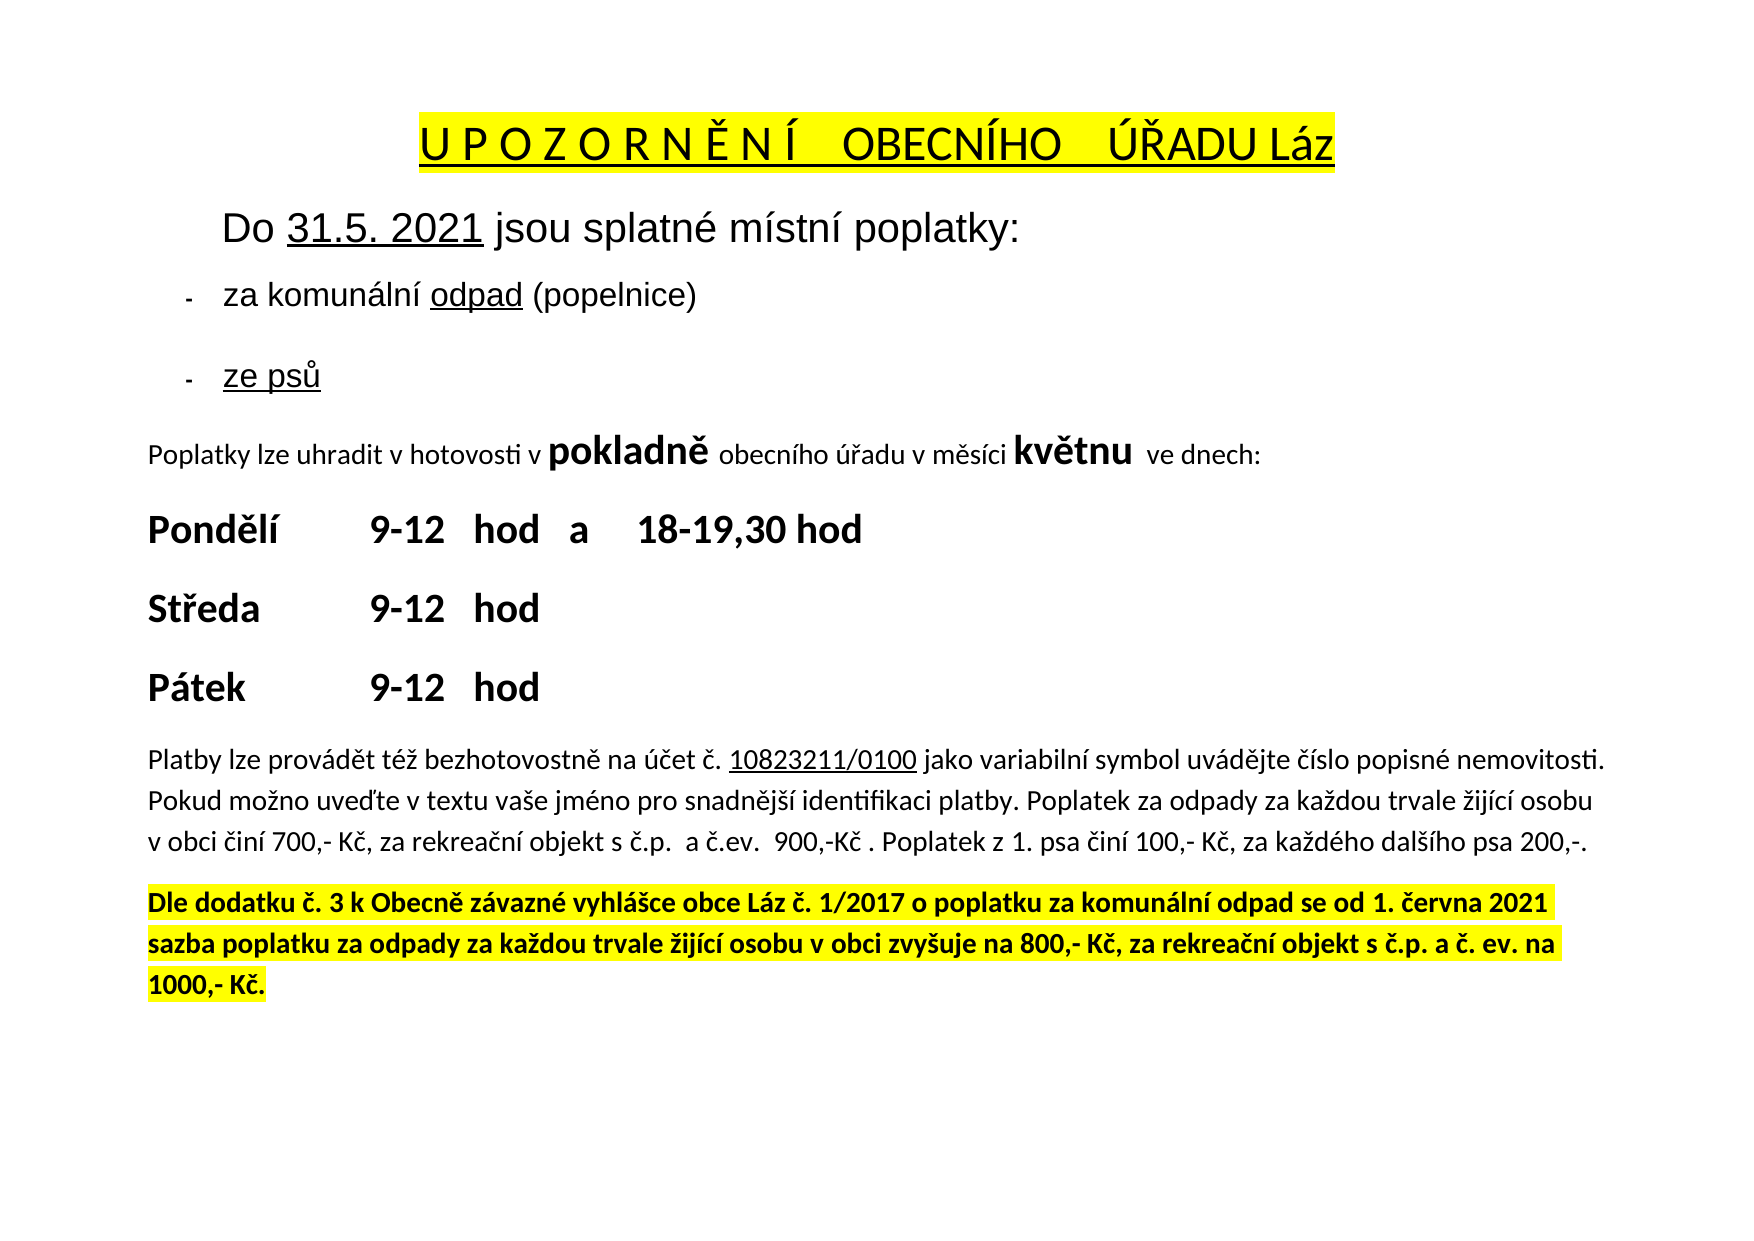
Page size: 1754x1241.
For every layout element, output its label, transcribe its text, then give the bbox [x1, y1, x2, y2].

text Středa 9-12 hod [148, 582, 1606, 633]
text Poplatky lze uhradit v hotovosti v pokladně obecního úřadu v měsíci květnu ve dnech: [148, 424, 1606, 474]
text Platby lze provádět též bezhotovostně na účet č. 10823211/0100 jako variabilní symbol uvádějte číslo popisné nemovitosti. Pokud možno uveďte v textu vaše jméno pro snadnější identifikaci platby. Poplatek za odpady za každou trvale žijící osobu v obci činí 700,- Kč, za rekreační objekt s č.p. a č.ev. 900,-Kč . Poplatek z 1. psa činí 100,- Kč, za každého dalšího psa 200,-. [148, 741, 1606, 858]
text Do 31.5. 2021 jsou splatné místní poplatky: [148, 203, 1606, 251]
text Pondělí 9-12 hod a 18-19,30 hod [148, 503, 1606, 554]
text U P O Z O R N Ě N Í OBECNÍHO ÚŘADU Láz [148, 112, 1606, 173]
list ze psů [185, 356, 1606, 395]
text Pátek 9-12 hod [148, 661, 1606, 712]
list za komunální odpad (popelnice) [185, 275, 1606, 313]
text Dle dodatku č. 3 k Obecně závazné vyhlášce obce Láz č. 1/2017 o poplatku za komunální odpad se od 1. června 2021 sazba poplatku za odpady za každou trvale žijící osobu v obci zvyšuje na 800,- Kč, za rekreační objekt s č.p. a č. ev. na 1000,- Kč. [148, 884, 1606, 1002]
